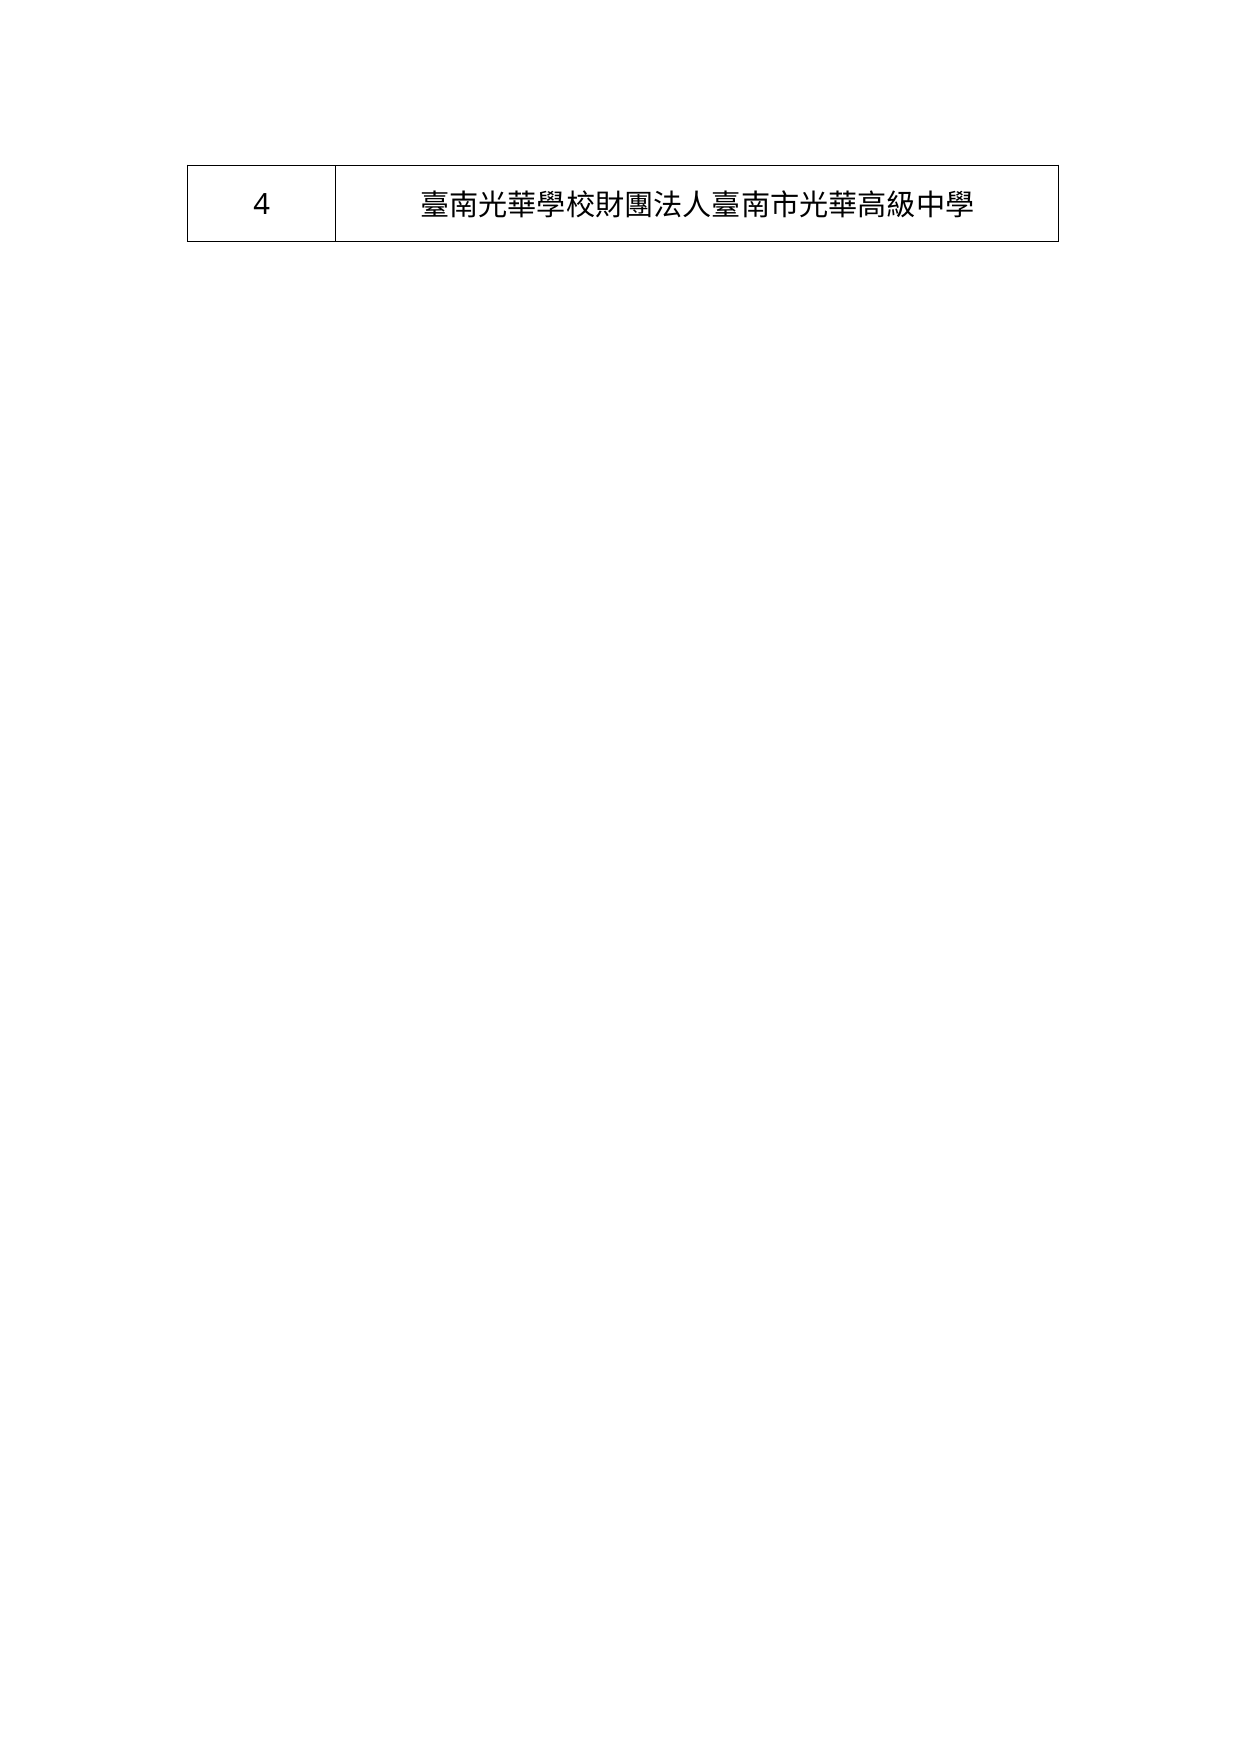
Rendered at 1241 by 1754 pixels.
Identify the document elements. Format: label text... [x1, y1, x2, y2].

table_cell 臺南光華學校財團法人臺南市光華高級中學 [336, 166, 1058, 241]
table_cell 4 [188, 166, 335, 241]
